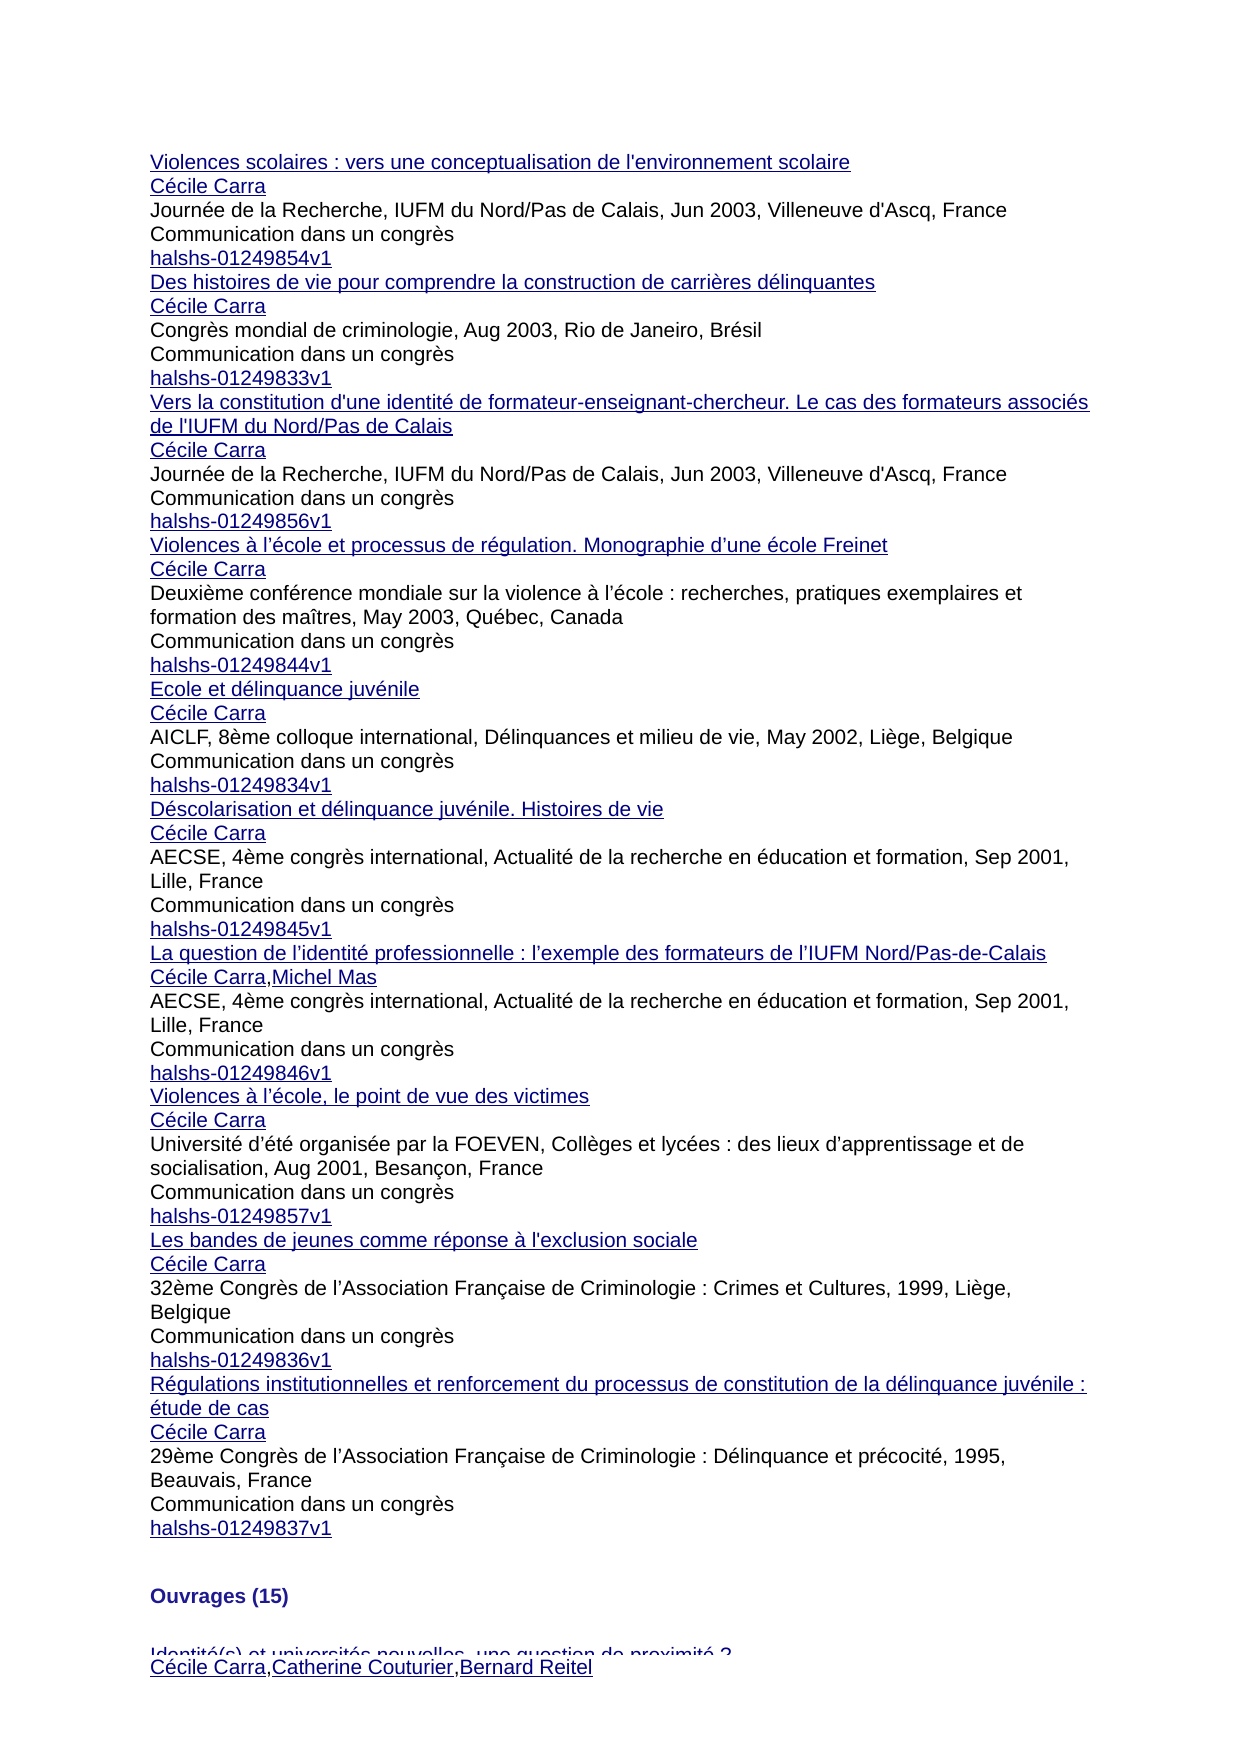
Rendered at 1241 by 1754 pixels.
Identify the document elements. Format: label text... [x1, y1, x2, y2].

table_cell Violences à l’école et processus de régulation. Monographie d’une école Freinet Cécile Carra Deuxième conférence mondiale sur la violence à l’école : recherches, pratiques exemplaires et formation des maîtres, May 2003, Québec, Canada Communication dans un congrès halshs-01249844v1 [150, 533, 1090, 677]
table_cell Déscolarisation et délinquance juvénile. Histoires de vie Cécile Carra AECSE, 4ème congrès international, Actualité de la recherche en éducation et formation, Sep 2001, Lille, France Communication dans un congrès halshs-01249845v1 [150, 797, 1090, 941]
table_cell Violences scolaires : vers une conceptualisation de l'environnement scolaire Cécile Carra Journée de la Recherche, IUFM du Nord/Pas de Calais, Jun 2003, Villeneuve d'Ascq, France Communication dans un congrès halshs-01249854v1 [150, 150, 1090, 270]
table_cell Régulations institutionnelles et renforcement du processus de constitution de la délinquance juvénile : étude de cas Cécile Carra 29ème Congrès de l’Association Française de Criminologie : Délinquance et précocité, 1995, Beauvais, France Communication dans un congrès halshs-01249837v1 [150, 1372, 1090, 1539]
table_cell La question de l’identité professionnelle : l’exemple des formateurs de l’IUFM Nord/Pas-de-Calais Cécile Carra,Michel Mas AECSE, 4ème congrès international, Actualité de la recherche en éducation et formation, Sep 2001, Lille, France Communication dans un congrès halshs-01249846v1 [150, 941, 1090, 1084]
table_cell Les bandes de jeunes comme réponse à l'exclusion sociale Cécile Carra 32ème Congrès de l’Association Française de Criminologie : Crimes et Cultures, 1999, Liège, Belgique Communication dans un congrès halshs-01249836v1 [150, 1228, 1090, 1372]
table_cell Ecole et délinquance juvénile Cécile Carra AICLF, 8ème colloque international, Délinquances et milieu de vie, May 2002, Liège, Belgique Communication dans un congrès halshs-01249834v1 [150, 677, 1090, 797]
table_cell de l'IUFM du Nord/Pas de Calais Cécile Carra Journée de la Recherche, IUFM du Nord/Pas de Calais, Jun 2003, Villeneuve d'Ascq, France Communication dans un congrès halshs-01249856v1 [150, 412, 1090, 533]
table_cell Des histoires de vie pour comprendre la construction de carrières délinquantes Cécile Carra Congrès mondial de criminologie, Aug 2003, Rio de Janeiro, Brésil Communication dans un congrès halshs-01249833v1 [150, 270, 1090, 389]
table_cell Violences à l’école, le point de vue des victimes Cécile Carra Université d’été organisée par la FOEVEN, Collèges et lycées : des lieux d’apprentissage et de socialisation, Aug 2001, Besançon, France Communication dans un congrès halshs-01249857v1 [150, 1084, 1090, 1228]
subtitle Ouvrages (15) [150, 1584, 1090, 1608]
table_header Identité(s) et universités nouvelles, une question de proximité ? Cécile Carra,Catherine Couturier,Bernard Reitel [150, 1643, 1090, 1679]
table_cell Vers la constitution d'une identité de formateur-enseignant-chercheur. Le cas des formateurs associés [150, 390, 1090, 411]
